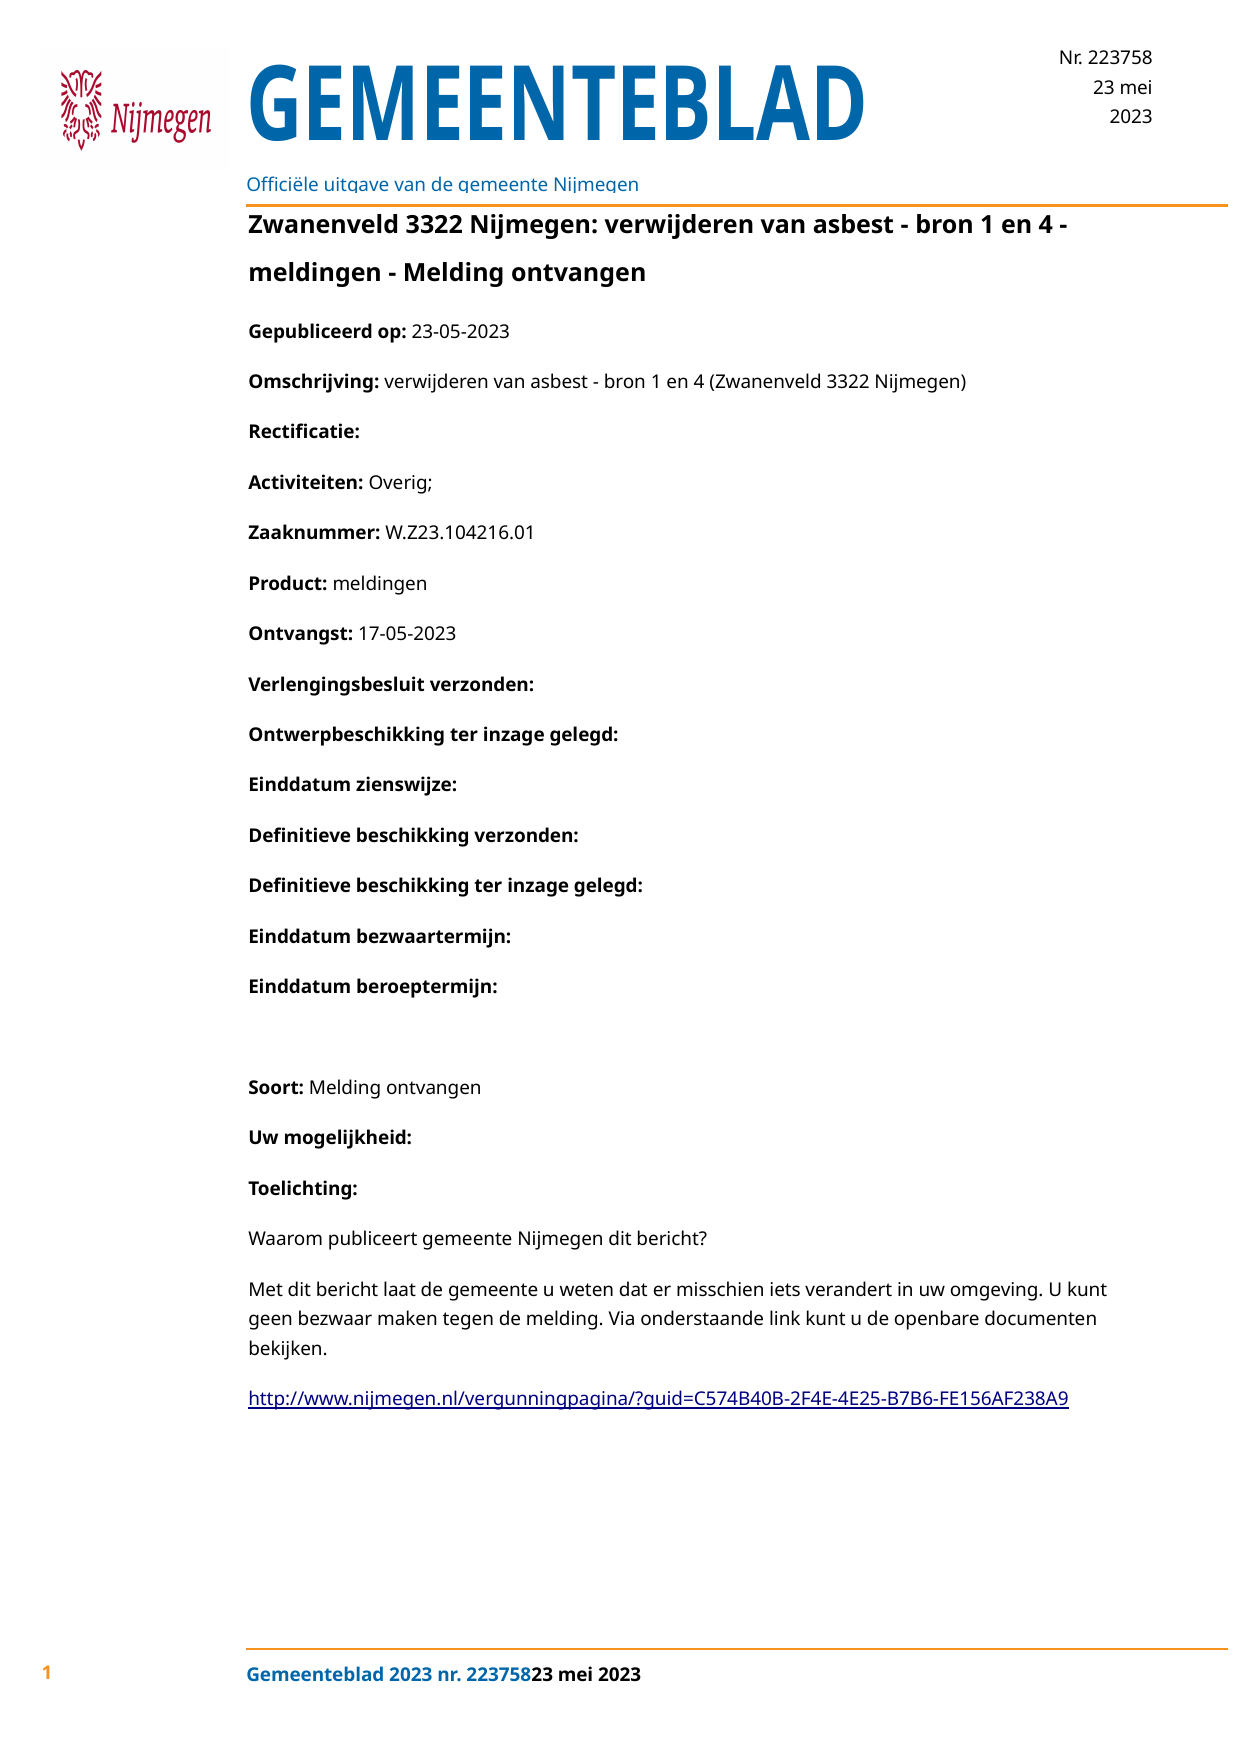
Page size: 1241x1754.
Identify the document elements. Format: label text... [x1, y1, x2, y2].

text Einddatum beroeptermijn: [248, 973, 1152, 999]
text Gepubliceerd op: 23-05-2023 [248, 318, 1152, 344]
text Soort: Melding ontvangen [248, 1074, 1152, 1100]
text Ontwerpbeschikking ter inzage gelegd: [248, 721, 1152, 747]
text Activiteiten: Overig; [248, 469, 1152, 495]
text http://www.nijmegen.nl/vergunningpagina/?guid=C574B40B-2F4E-4E25-B7B6-FE156AF238A9 [248, 1385, 1152, 1411]
text Einddatum bezwaartermijn: [248, 923, 1152, 949]
text Uw mogelijkheid: [248, 1124, 1152, 1150]
text Waarom publiceert gemeente Nijmegen dit bericht? [248, 1225, 1152, 1251]
text Zaaknummer: W.Z23.104216.01 [248, 519, 1152, 545]
text Ontvangst: 17-05-2023 [248, 620, 1152, 646]
text Met dit bericht laat de gemeente u weten dat er misschien iets verandert in uw omgeving. U kunt geen bezwaar maken tegen de melding. Via onderstaande link kunt u de openbare documenten bekijken. [248, 1276, 1152, 1361]
text Definitieve beschikking verzonden: [248, 822, 1152, 848]
text Definitieve beschikking ter inzage gelegd: [248, 872, 1152, 898]
text Toelichting: [248, 1175, 1152, 1201]
text Rectificatie: [248, 419, 1152, 444]
text Zwanenveld 3322 Nijmegen: verwijderen van asbest - bron 1 en 4 - meldingen - Melding ontvangen [248, 207, 1152, 288]
text Omschrijving: verwijderen van asbest - bron 1 en 4 (Zwanenveld 3322 Nijmegen) [248, 368, 1152, 394]
text Einddatum zienswijze: [248, 772, 1152, 797]
text Verlengingsbesluit verzonden: [248, 671, 1152, 697]
picture [41, 47, 231, 172]
text Product: meldingen [248, 570, 1152, 596]
